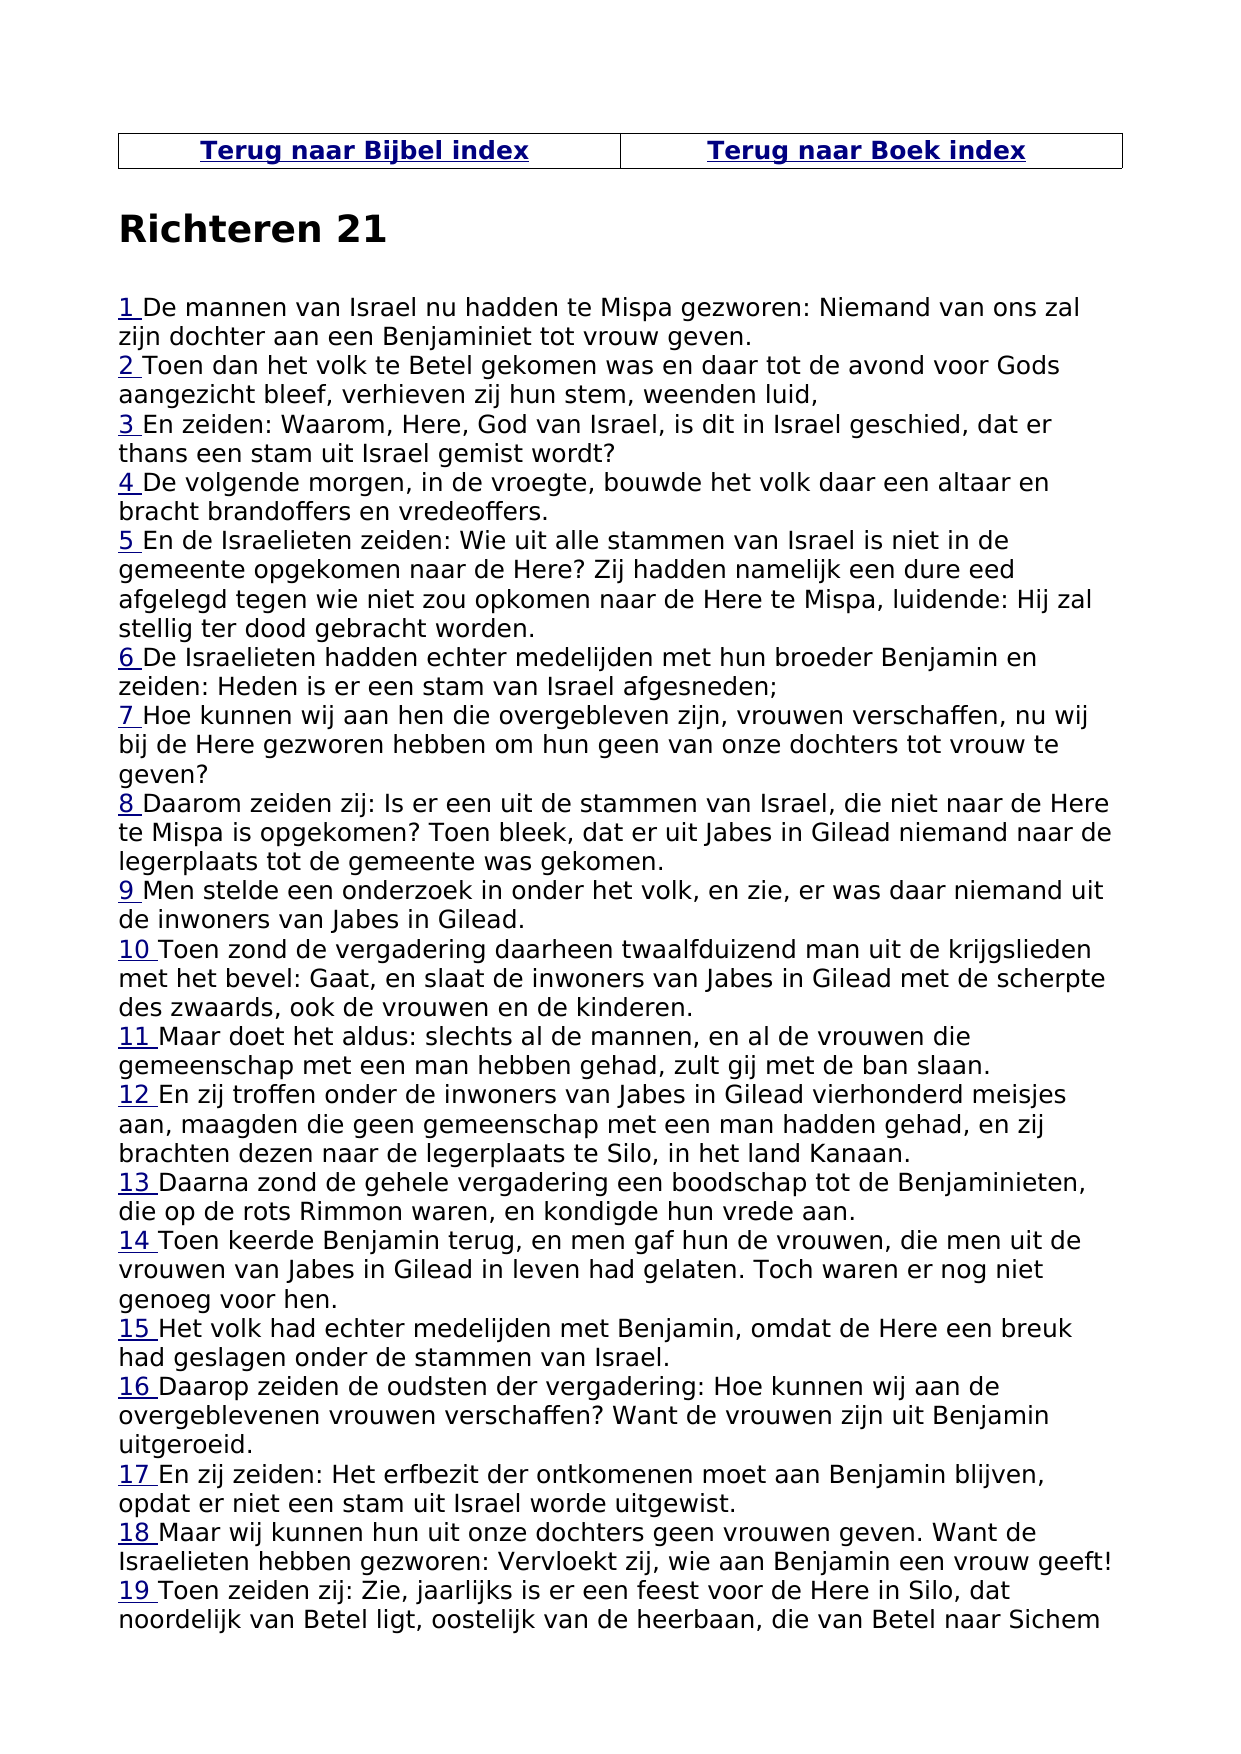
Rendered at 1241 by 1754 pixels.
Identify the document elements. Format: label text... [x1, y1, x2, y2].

table_header Terug naar Bijbel index [119, 134, 620, 168]
subtitle Richteren 21 [118, 208, 1122, 252]
text 1 De mannen van Israel nu hadden te Mispa gezworen: Niemand van ons zal zijn dochter aan een Benjaminiet tot vrouw geven. 2 Toen dan het volk te Betel gekomen was en daar tot de avond voor Gods aangezicht bleef, verhieven zij hun stem, weenden luid, 3 En zeiden: Waarom, Here, God van Israel, is dit in Israel geschied, dat er thans een stam uit Israel gemist wordt? 4 De volgende morgen, in de vroegte, bouwde het volk daar een altaar en bracht brandoffers en vredeoffers. 5 En de Israelieten zeiden: Wie uit alle stammen van Israel is niet in de gemeente opgekomen naar de Here? Zij hadden namelijk een dure eed afgelegd tegen wie niet zou opkomen naar de Here te Mispa, luidende: Hij zal stellig ter dood gebracht worden. 6 De Israelieten hadden echter medelijden met hun broeder Benjamin en zeiden: Heden is er een stam van Israel afgesneden; 7 Hoe kunnen wij aan hen die overgebleven zijn, vrouwen verschaffen, nu wij bij de Here gezworen hebben om hun geen van onze dochters tot vrouw te geven? 8 Daarom zeiden zij: Is er een uit de stammen van Israel, die niet naar de Here te Mispa is opgekomen? Toen bleek, dat er uit Jabes in Gilead niemand naar de legerplaats tot de gemeente was gekomen. 9 Men stelde een onderzoek in onder het volk, en zie, er was daar niemand uit de inwoners van Jabes in Gilead. 10 Toen zond de vergadering daarheen twaalfduizend man uit de krijgslieden met het bevel: Gaat, en slaat de inwoners van Jabes in Gilead met de scherpte des zwaards, ook de vrouwen en de kinderen. 11 Maar doet het aldus: slechts al de mannen, en al de vrouwen die gemeenschap met een man hebben gehad, zult gij met de ban slaan. 12 En zij troffen onder de inwoners van Jabes in Gilead vierhonderd meisjes aan, maagden die geen gemeenschap met een man hadden gehad, en zij brachten dezen naar de legerplaats te Silo, in het land Kanaan. 13 Daarna zond de gehele vergadering een boodschap tot de Benjaminieten, die op de rots Rimmon waren, en kondigde hun vrede aan. 14 Toen keerde Benjamin terug, en men gaf hun de vrouwen, die men uit de vrouwen van Jabes in Gilead in leven had gelaten. Toch waren er nog niet genoeg voor hen. 15 Het volk had echter medelijden met Benjamin, omdat de Here een breuk had geslagen onder de stammen van Israel. 16 Daarop zeiden de oudsten der vergadering: Hoe kunnen wij aan de overgeblevenen vrouwen verschaffen? Want de vrouwen zijn uit Benjamin uitgeroeid. 17 En zij zeiden: Het erfbezit der ontkomenen moet aan Benjamin blijven, opdat er niet een stam uit Israel worde uitgewist. 18 Maar wij kunnen hun uit onze dochters geen vrouwen geven. Want de Israelieten hebben gezworen: Vervloekt zij, wie aan Benjamin een vrouw geeft! 19 Toen zeiden zij: Zie, jaarlijks is er een feest voor de Here in Silo, dat noordelijk van Betel ligt, oostelijk van de heerbaan, die van Betel naar Sichem [118, 264, 1122, 1635]
table_header Terug naar Boek index [621, 134, 1122, 168]
